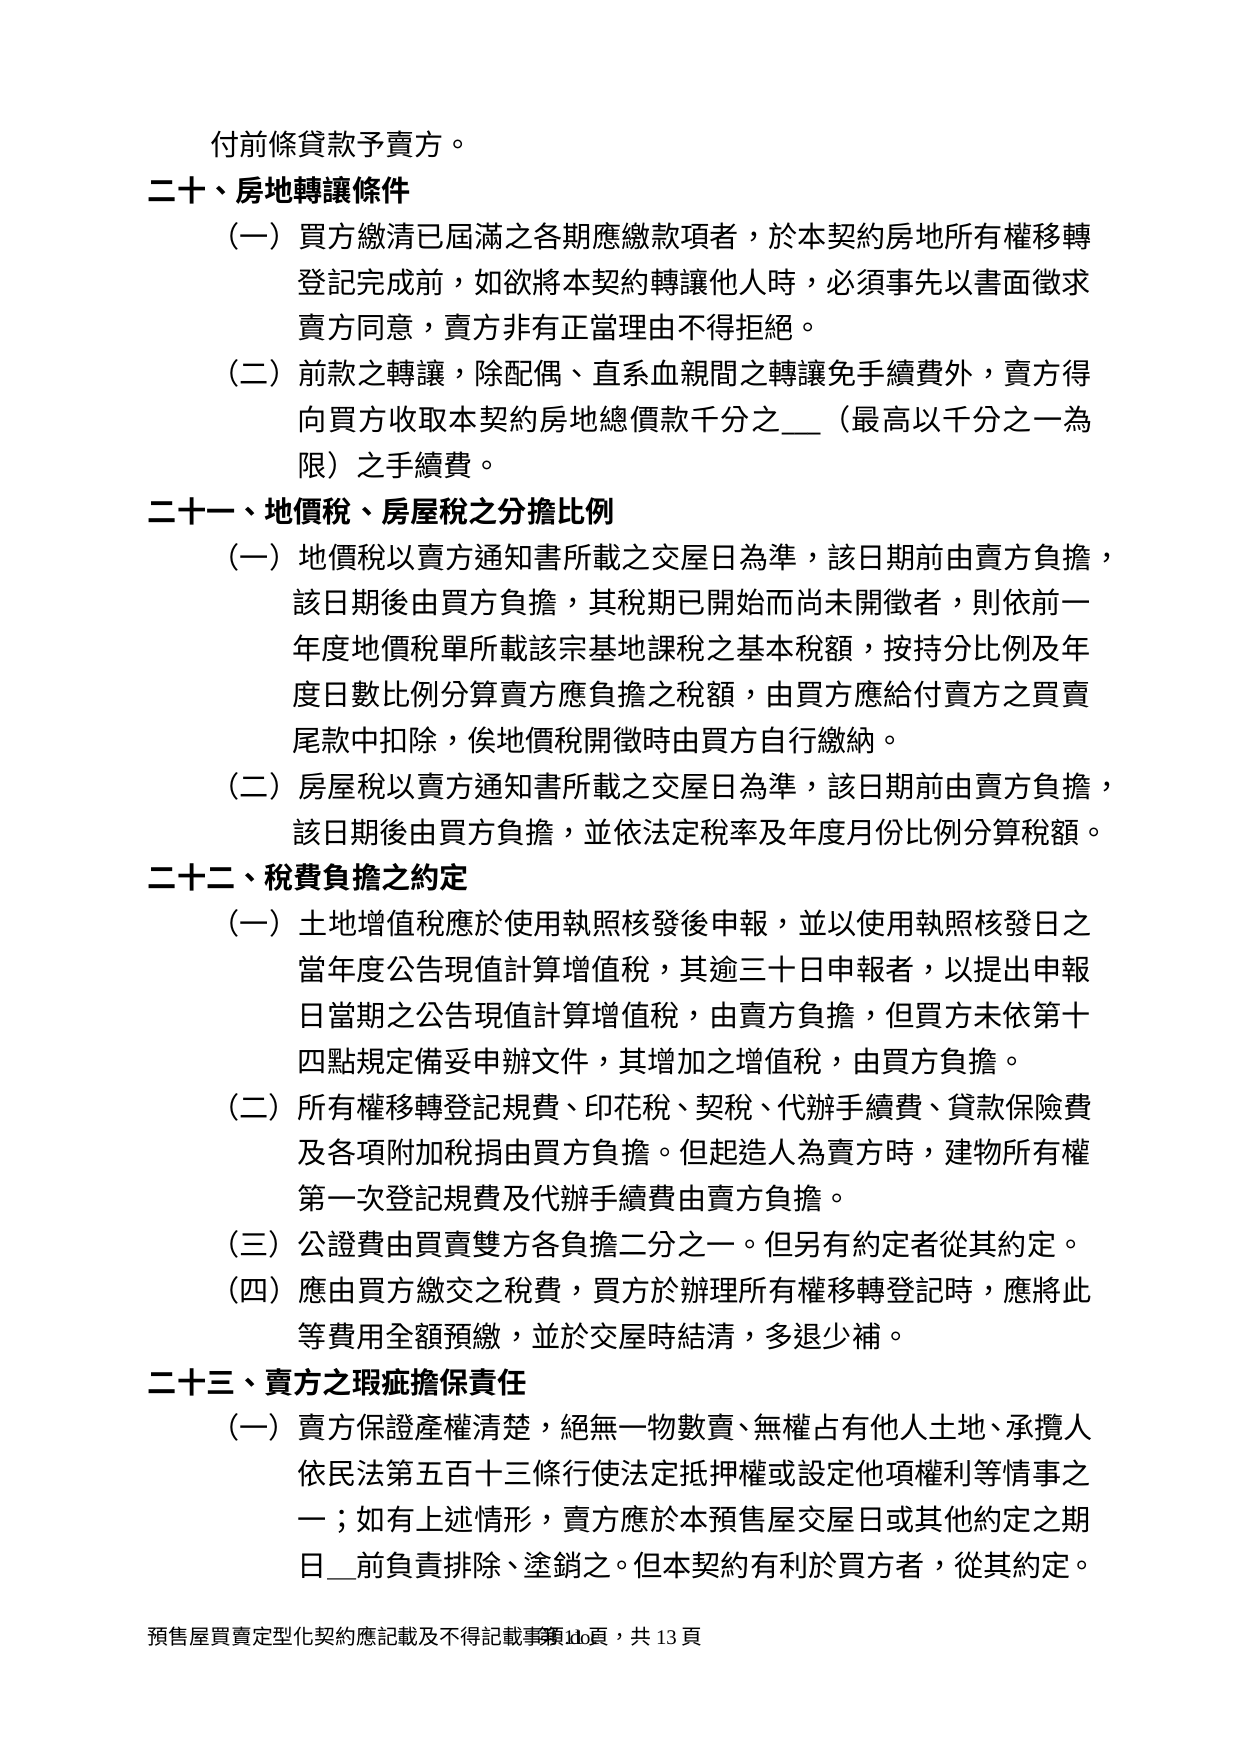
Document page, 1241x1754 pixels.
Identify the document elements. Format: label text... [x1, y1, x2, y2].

text （二）所有權移轉登記規費、印花稅、契稅、代辦手續費、貸款保險費及各項附加稅捐由買方負擔。但起造人為賣方時，建物所有權第一次登記規費及代辦手續費由賣方負擔。 [210, 1081, 1092, 1218]
text （一）地價稅以賣方通知書所載之交屋日為準，該日期前由賣方負擔，該日期後由買方負擔，其稅期已開始而尚未開徵者，則依前一年度地價稅單所載該宗基地課稅之基本稅額，按持分比例及年度日數比例分算賣方應負擔之稅額，由買方應給付賣方之買賣尾款中扣除，俟地價稅開徵時由買方自行繳納。 [210, 531, 1092, 760]
text 二十二、稅費負擔之約定 [148, 851, 1092, 897]
text （三）公證費由買賣雙方各負擔二分之一。但另有約定者從其約定。 [210, 1218, 1092, 1264]
text 二十、房地轉讓條件 [148, 164, 1092, 210]
text 付前條貸款予賣方。 [210, 118, 1092, 164]
text （一）賣方保證產權清楚，絕無一物數賣、無權占有他人土地、承攬人依民法第五百十三條行使法定抵押權或設定他項權利等情事之一；如有上述情形，賣方應於本預售屋交屋日或其他約定之期日＿前負責排除、塗銷之。但本契約有利於買方者，從其約定。 [210, 1401, 1092, 1585]
text 二十三、賣方之瑕疵擔保責任 [148, 1356, 1092, 1401]
text （二）前款之轉讓，除配偶、直系血親間之轉讓免手續費外，賣方得向買方收取本契約房地總價款千分之___（最高以千分之一為限）之手續費。 [210, 347, 1092, 485]
text 二十一、地價稅、房屋稅之分擔比例 [148, 485, 1092, 531]
text （一）土地增值稅應於使用執照核發後申報，並以使用執照核發日之當年度公告現值計算增值稅，其逾三十日申報者，以提出申報日當期之公告現值計算增值稅，由賣方負擔，但買方未依第十四點規定備妥申辦文件，其增加之增值稅，由買方負擔。 [210, 897, 1092, 1081]
text （四）應由買方繳交之稅費，買方於辦理所有權移轉登記時，應將此等費用全額預繳，並於交屋時結清，多退少補。 [210, 1264, 1092, 1356]
text （二）房屋稅以賣方通知書所載之交屋日為準，該日期前由賣方負擔，該日期後由買方負擔，並依法定稅率及年度月份比例分算稅額。 [210, 760, 1092, 851]
text （一）買方繳清已屆滿之各期應繳款項者，於本契約房地所有權移轉登記完成前，如欲將本契約轉讓他人時，必須事先以書面徵求賣方同意，賣方非有正當理由不得拒絕。 [210, 210, 1092, 347]
